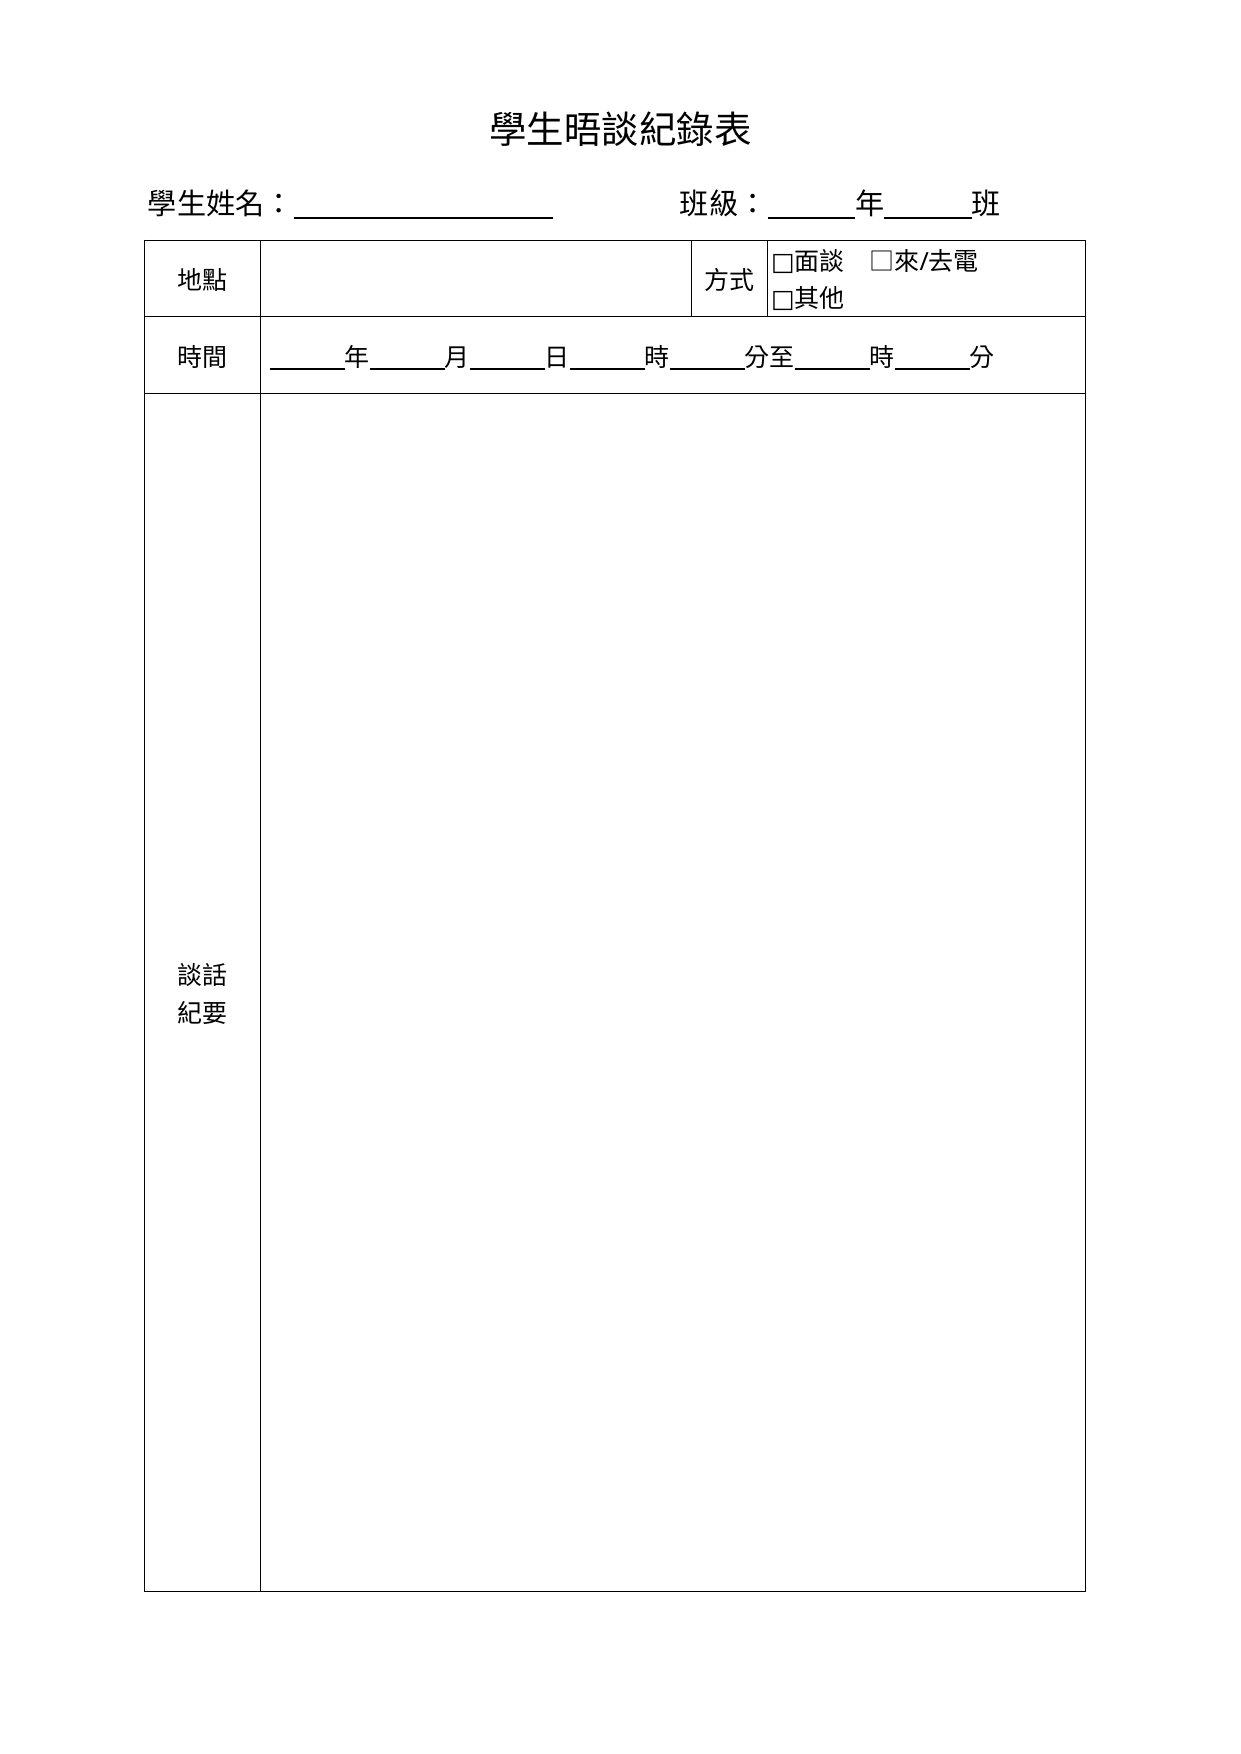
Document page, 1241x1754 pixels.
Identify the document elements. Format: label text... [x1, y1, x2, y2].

text 學生晤談紀錄表 [148, 89, 1092, 164]
table_cell 談話 紀要 [145, 394, 260, 1591]
table_header 地點 [145, 241, 260, 316]
table_cell [261, 394, 1085, 1591]
table_header [261, 241, 691, 316]
table_cell 年 月 日 時 分至 時 分 [261, 317, 1085, 393]
table_cell 時間 [145, 317, 260, 393]
table_header 方式 [692, 241, 767, 316]
text 學生姓名： 班級： 年 班 [148, 164, 1092, 239]
table_header □面談 □來/去電 □其他 [768, 241, 1085, 316]
